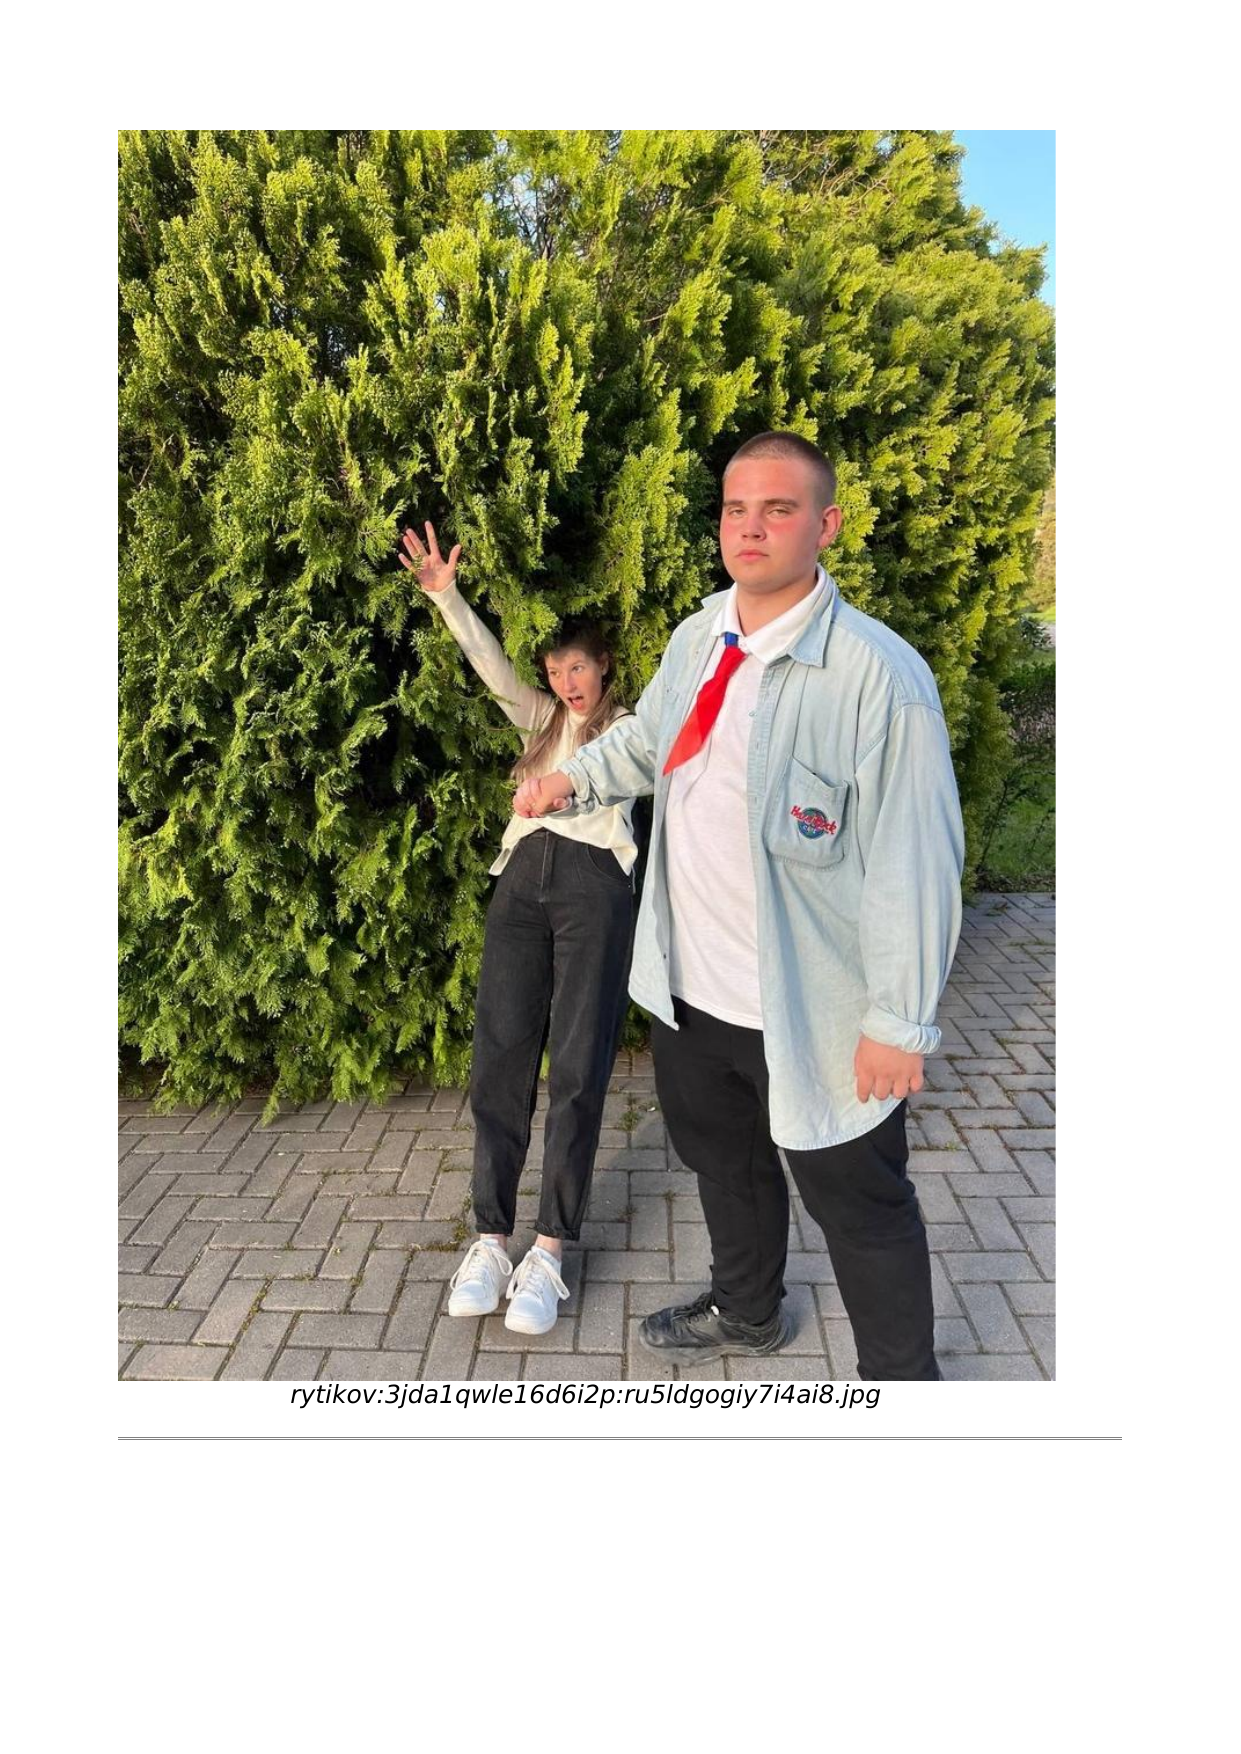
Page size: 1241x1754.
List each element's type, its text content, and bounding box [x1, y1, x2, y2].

text rytikov:3jda1qwle16d6i2p:ru5ldgogiy7i4ai8.jpg [118, 1381, 1056, 1410]
picture [118, 130, 1056, 1381]
